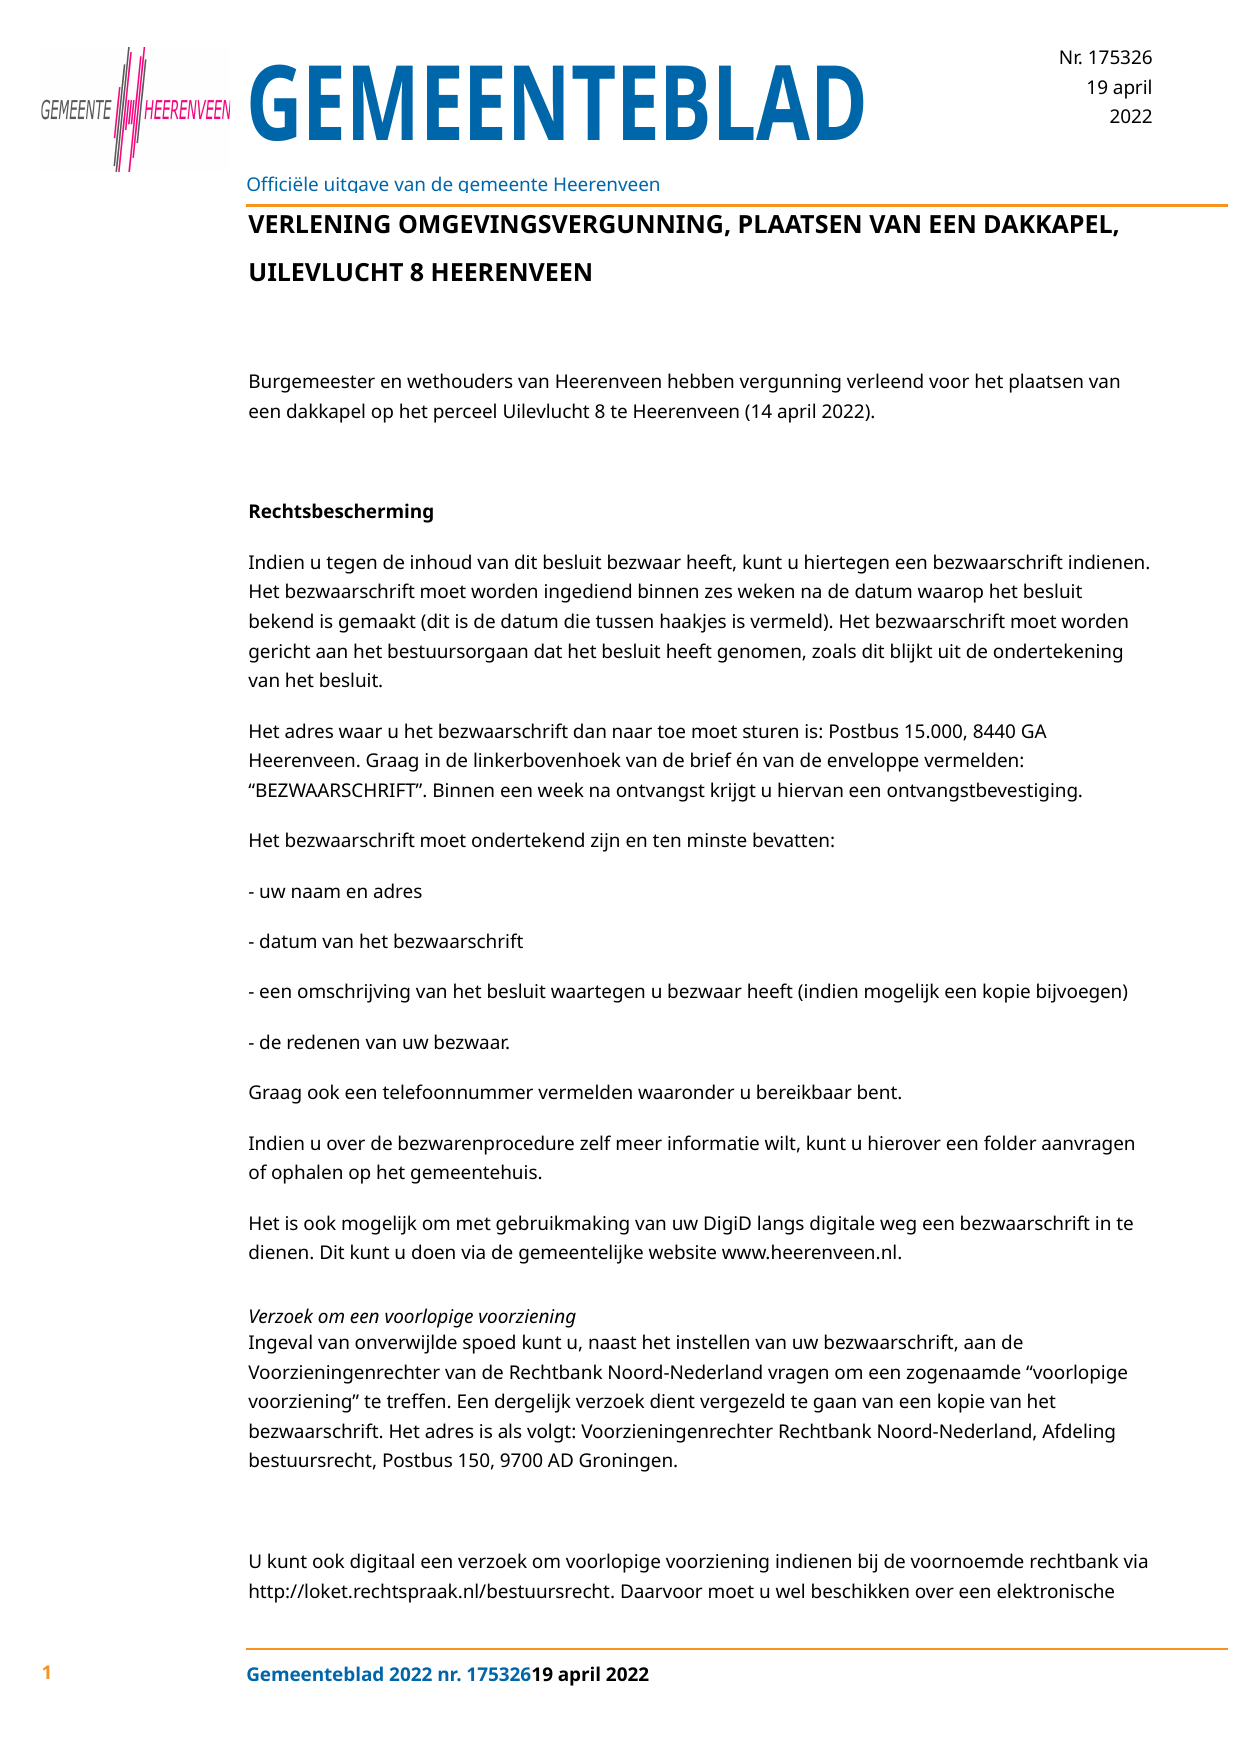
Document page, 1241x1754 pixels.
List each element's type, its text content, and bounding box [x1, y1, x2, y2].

text Indien u over de bezwarenprocedure zelf meer informatie wilt, kunt u hierover een folder aanvragen of ophalen op het gemeentehuis. [248, 1130, 1152, 1185]
text Het is ook mogelijk om met gebruikmaking van uw DigiD langs digitale weg een bezwaarschrift in te dienen. Dit kunt u doen via de gemeentelijke website www.heerenveen.nl. [248, 1210, 1152, 1265]
text Graag ook een telefoonnummer vermelden waaronder u bereikbaar bent. [248, 1079, 1152, 1105]
text Indien u tegen de inhoud van dit besluit bezwaar heeft, kunt u hiertegen een bezwaarschrift indienen. Het bezwaarschrift moet worden ingediend binnen zes weken na de datum waarop het besluit bekend is gemaakt (dit is de datum die tussen haakjes is vermeld). Het bezwaarschrift moet worden gericht aan het bestuursorgaan dat het besluit heeft genomen, zoals dit blijkt uit de ondertekening van het besluit. [248, 549, 1152, 693]
picture [41, 47, 231, 172]
text - een omschrijving van het besluit waartegen u bezwaar heeft (indien mogelijk een kopie bijvoegen) [248, 979, 1152, 1004]
text U kunt ook digitaal een verzoek om voorlopige voorziening indienen bij de voornoemde rechtbank via http://loket.rechtspraak.nl/bestuursrecht. Daarvoor moet u wel beschikken over een elektronische [248, 1548, 1152, 1604]
text Ingeval van onverwijlde spoed kunt u, naast het instellen van uw bezwaarschrift, aan de Voorzieningenrechter van de Rechtbank Noord-Nederland vragen om een zogenaamde “voorlopige voorziening” te treffen. Een dergelijk verzoek dient vergezeld te gaan van een kopie van het bezwaarschrift. Het adres is als volgt: Voorzieningenrechter Rechtbank Noord-Nederland, Afdeling bestuursrecht, Postbus 150, 9700 AD Groningen. [248, 1329, 1152, 1473]
text - datum van het bezwaarschrift [248, 928, 1152, 954]
text - uw naam en adres [248, 878, 1152, 904]
text VERLENING OMGEVINGSVERGUNNING, PLAATSEN VAN EEN DAKKAPEL, UILEVLUCHT 8 HEERENVEEN [248, 207, 1152, 288]
text Verzoek om een voorlopige voorziening [248, 1303, 1152, 1329]
text Burgemeester en wethouders van Heerenveen hebben vergunning verleend voor het plaatsen van een dakkapel op het perceel Uilevlucht 8 te Heerenveen (14 april 2022). [248, 368, 1152, 424]
text - de redenen van uw bezwaar. [248, 1029, 1152, 1055]
text Het bezwaarschrift moet ondertekend zijn en ten minste bevatten: [248, 827, 1152, 853]
text Het adres waar u het bezwaarschrift dan naar toe moet sturen is: Postbus 15.000, 8440 GA Heerenveen. Graag in de linkerbovenhoek van de brief én van de enveloppe vermelden: “BEZWAARSCHRIFT”. Binnen een week na ontvangst krijgt u hiervan een ontvangstbevestiging. [248, 718, 1152, 803]
text Rechtsbescherming [248, 499, 1152, 524]
